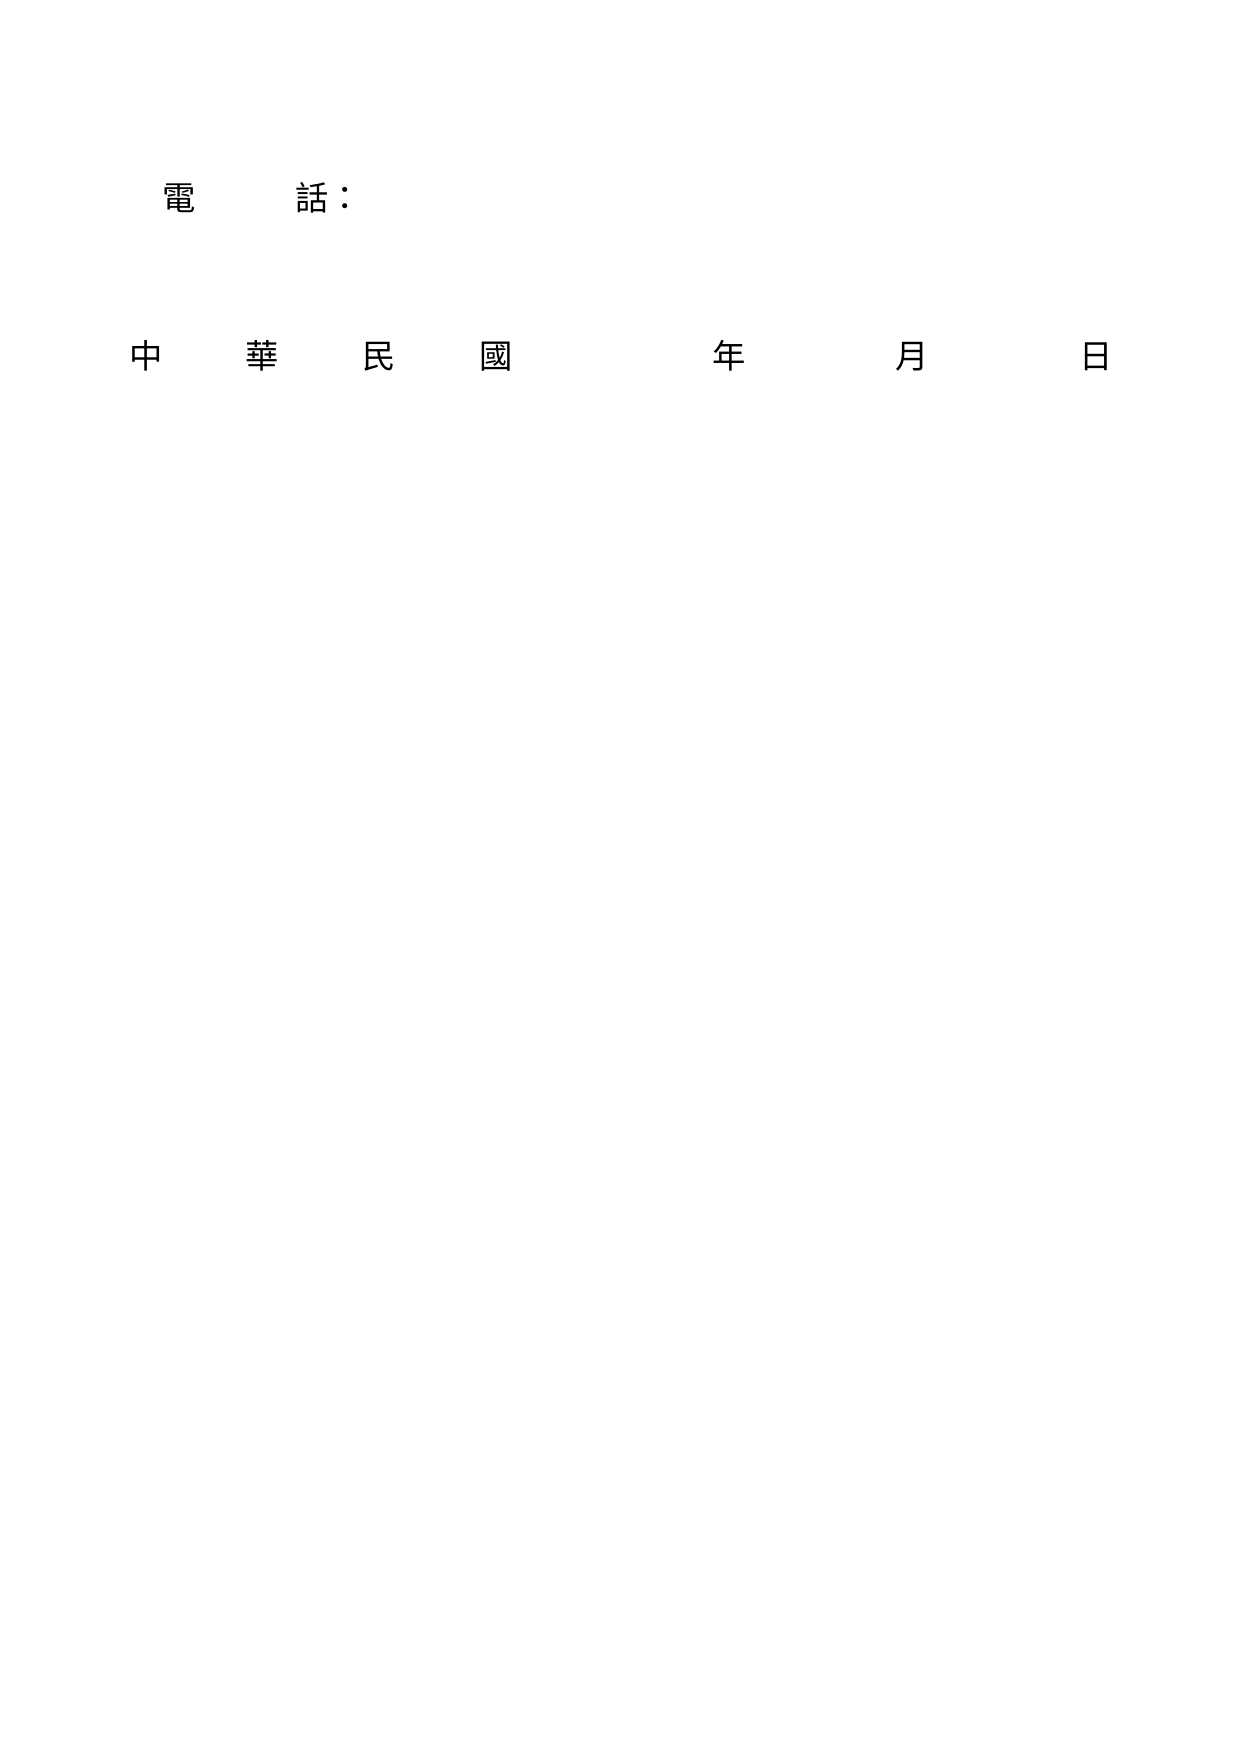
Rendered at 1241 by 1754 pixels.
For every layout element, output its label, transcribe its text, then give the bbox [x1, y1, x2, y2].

text 電 話： [162, 172, 1123, 220]
subtitle 中 華 民 國 年 月 日 [118, 330, 1123, 378]
